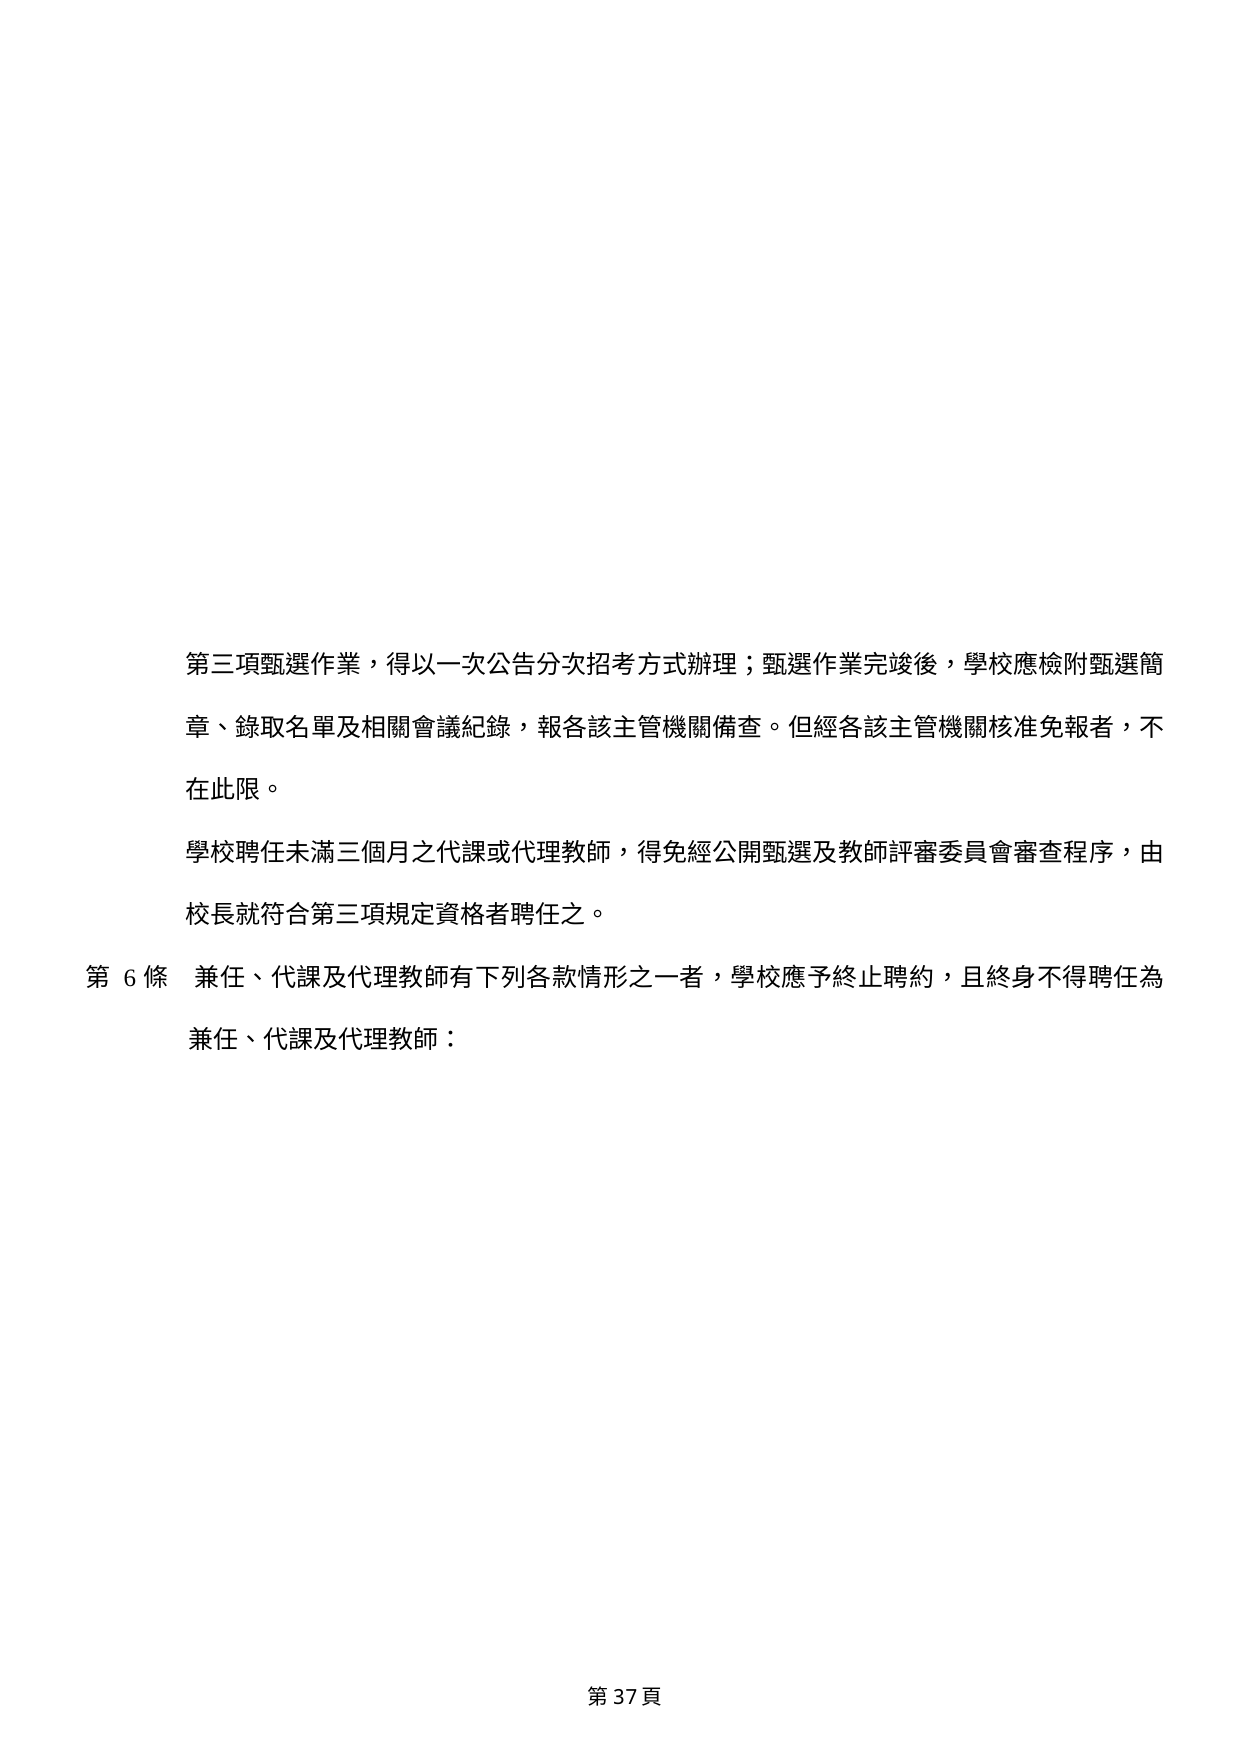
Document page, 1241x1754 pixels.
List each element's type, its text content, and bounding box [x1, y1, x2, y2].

text 學校聘任未滿三個月之代課或代理教師，得免經公開甄選及教師評審委員會審查程序，由校長就符合第三項規定資格者聘任之。 [185, 809, 1165, 934]
text 第 6 條 兼任、代課及代理教師有下列各款情形之一者，學校應予終止聘約，且終身不得聘任為兼任、代課及代理教師： [85, 934, 1165, 1059]
text 第三項甄選作業，得以一次公告分次招考方式辦理；甄選作業完竣後，學校應檢附甄選簡章、錄取名單及相關會議紀錄，報各該主管機關備查。但經各該主管機關核准免報者，不在此限。 [185, 621, 1165, 809]
